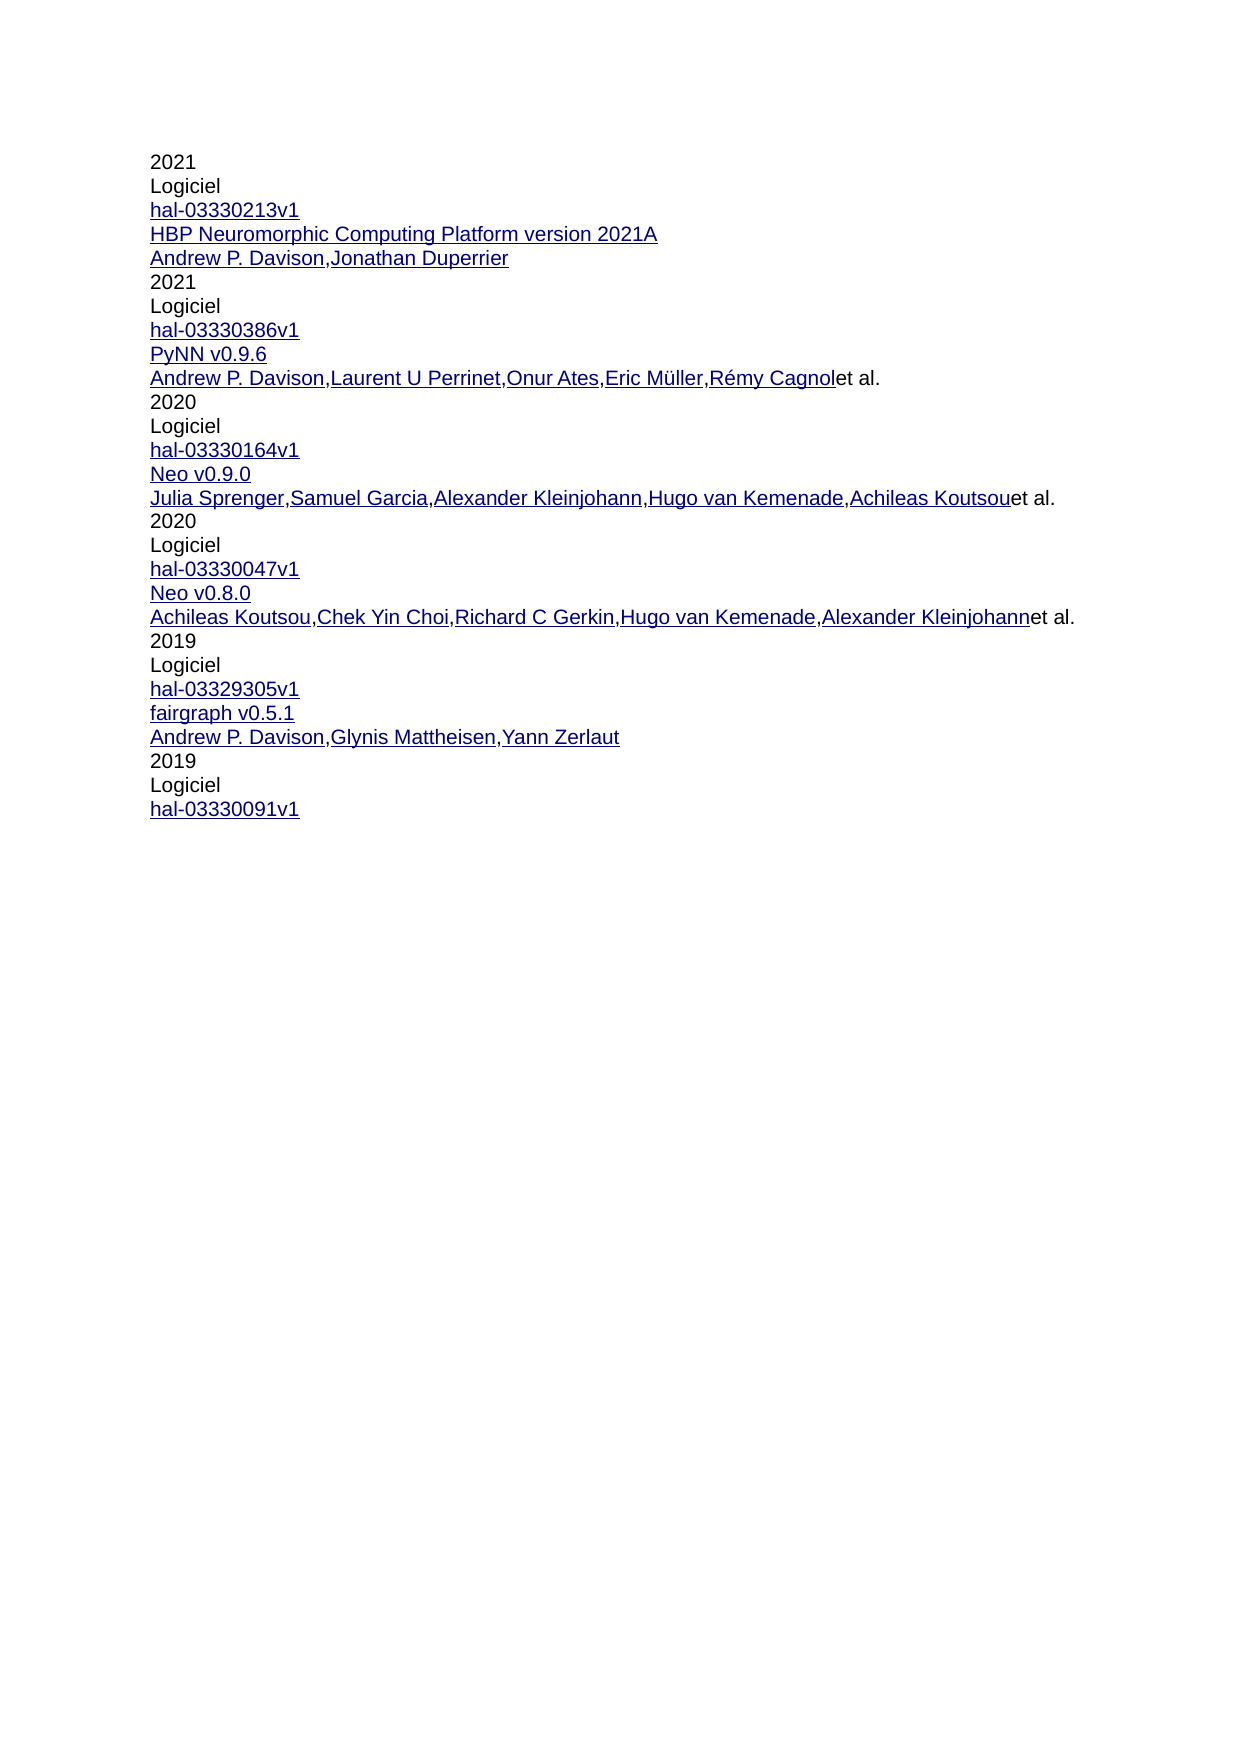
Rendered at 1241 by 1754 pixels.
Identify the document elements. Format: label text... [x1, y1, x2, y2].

table_cell Neo v0.8.0 Achileas Koutsou,Chek Yin Choi,Richard C Gerkin,Hugo van Kemenade,Alexander Kleinjohannet al. 2019 Logiciel hal-03329305v1 [150, 581, 1090, 701]
table_cell PyNN v0.9.6 Andrew P. Davison,Laurent U Perrinet,Onur Ates,Eric Müller,Rémy Cagnolet al. 2020 Logiciel hal-03330164v1 [150, 342, 1090, 461]
table_cell fairgraph v0.5.1 Andrew P. Davison,Glynis Mattheisen,Yann Zerlaut 2019 Logiciel hal-03330091v1 [150, 701, 1090, 821]
table_cell HBP Neuromorphic Computing Platform version 2021A Andrew P. Davison,Jonathan Duperrier 2021 Logiciel hal-03330386v1 [150, 222, 1090, 342]
table_cell 2021 Logiciel hal-03330213v1 [150, 150, 1090, 222]
table_cell Neo v0.9.0 Julia Sprenger,Samuel Garcia,Alexander Kleinjohann,Hugo van Kemenade,Achileas Koutsouet al. 2020 Logiciel hal-03330047v1 [150, 461, 1090, 581]
